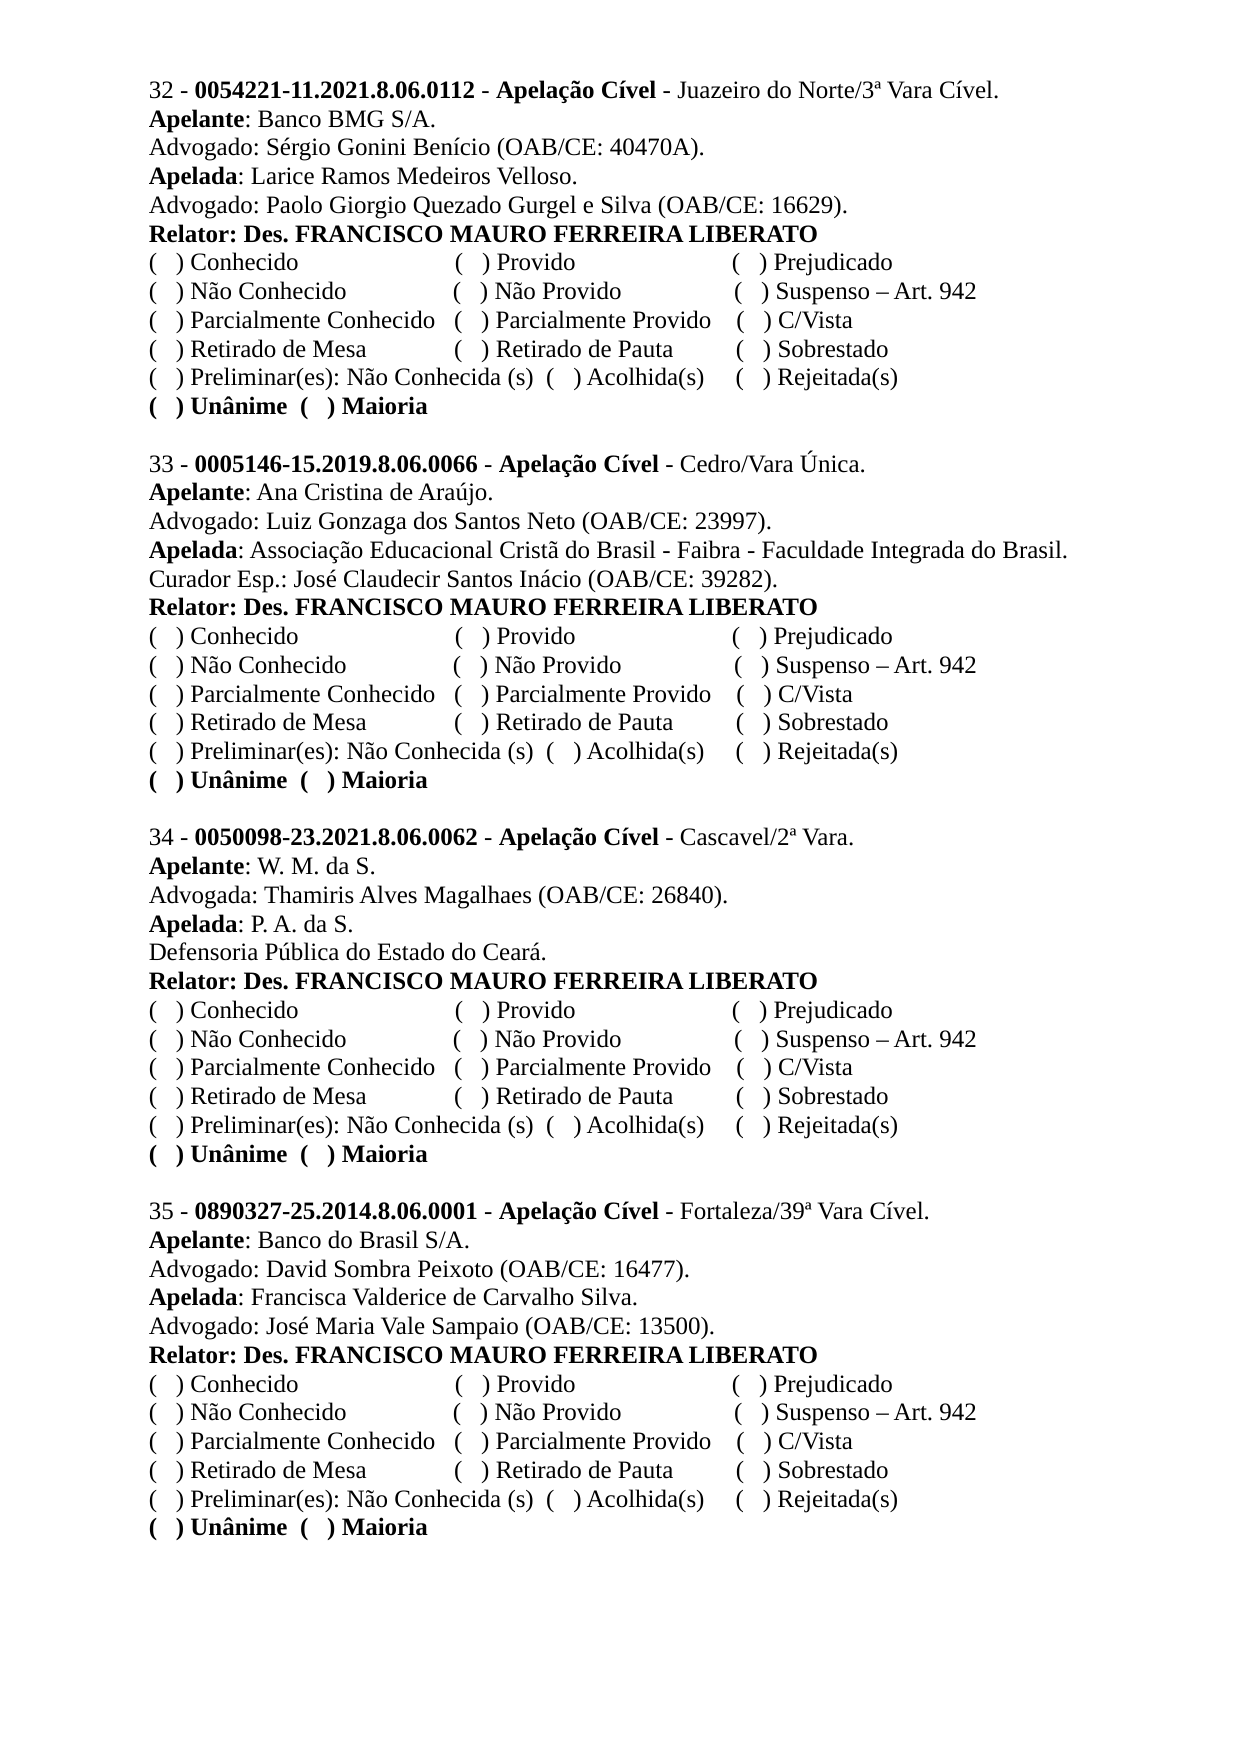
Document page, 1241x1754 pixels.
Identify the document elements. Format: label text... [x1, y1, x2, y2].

text Apelante: Banco BMG S/A. [148, 104, 1141, 132]
text Advogado: Paolo Giorgio Quezado Gurgel e Silva (OAB/CE: 16629). [148, 190, 1141, 219]
text ( ) Preliminar(es): Não Conhecida (s) ( ) Acolhida(s) ( ) Rejeitada(s) [148, 736, 1158, 765]
text ( ) Conhecido ( ) Provido ( ) Prejudicado [148, 995, 1141, 1024]
text Advogada: Thamiris Alves Magalhaes (OAB/CE: 26840). [148, 880, 1141, 909]
text ( ) Retirado de Mesa ( ) Retirado de Pauta ( ) Sobrestado [148, 1455, 1158, 1484]
text Relator: Des. FRANCISCO MAURO FERREIRA LIBERATO [148, 592, 1141, 621]
text ( ) Conhecido ( ) Provido ( ) Prejudicado [148, 247, 1141, 276]
text ( ) Parcialmente Conhecido ( ) Parcialmente Provido ( ) C/Vista [148, 305, 1158, 334]
text ( ) Unânime ( ) Maioria [148, 765, 1141, 794]
text ( ) Preliminar(es): Não Conhecida (s) ( ) Acolhida(s) ( ) Rejeitada(s) [148, 1484, 1158, 1512]
text Apelante: W. M. da S. [148, 851, 1141, 880]
text 32 - 0054221-11.2021.8.06.0112 - Apelação Cível - Juazeiro do Norte/3ª Vara Cível. [148, 75, 1141, 104]
text Relator: Des. FRANCISCO MAURO FERREIRA LIBERATO [148, 966, 1141, 995]
text Advogado: David Sombra Peixoto (OAB/CE: 16477). [148, 1254, 1141, 1282]
text Defensoria Pública do Estado do Ceará. [148, 937, 1141, 966]
text ( ) Conhecido ( ) Provido ( ) Prejudicado [148, 621, 1141, 650]
text ( ) Parcialmente Conhecido ( ) Parcialmente Provido ( ) C/Vista [148, 1052, 1158, 1081]
text ( ) Retirado de Mesa ( ) Retirado de Pauta ( ) Sobrestado [148, 334, 1158, 362]
text Apelada: P. A. da S. [148, 909, 1141, 937]
text ( ) Conhecido ( ) Provido ( ) Prejudicado [148, 1369, 1141, 1397]
text 35 - 0890327-25.2014.8.06.0001 - Apelação Cível - Fortaleza/39ª Vara Cível. [148, 1196, 1141, 1225]
text ( ) Parcialmente Conhecido ( ) Parcialmente Provido ( ) C/Vista [148, 1426, 1158, 1455]
text Apelante: Ana Cristina de Araújo. [148, 477, 1141, 506]
text ( ) Retirado de Mesa ( ) Retirado de Pauta ( ) Sobrestado [148, 707, 1158, 736]
text ( ) Unânime ( ) Maioria [148, 1139, 1141, 1167]
text Relator: Des. FRANCISCO MAURO FERREIRA LIBERATO [148, 1340, 1141, 1369]
text Advogado: José Maria Vale Sampaio (OAB/CE: 13500). [148, 1311, 1141, 1340]
text Apelante: Banco do Brasil S/A. [148, 1225, 1141, 1254]
text ( ) Preliminar(es): Não Conhecida (s) ( ) Acolhida(s) ( ) Rejeitada(s) [148, 1110, 1158, 1139]
text ( ) Retirado de Mesa ( ) Retirado de Pauta ( ) Sobrestado [148, 1081, 1158, 1110]
text ( ) Não Conhecido ( ) Não Provido ( ) Suspenso – Art. 942 [148, 1024, 1158, 1052]
text ( ) Preliminar(es): Não Conhecida (s) ( ) Acolhida(s) ( ) Rejeitada(s) [148, 362, 1158, 391]
text Advogado: Luiz Gonzaga dos Santos Neto (OAB/CE: 23997). [148, 506, 1141, 535]
text Apelada: Larice Ramos Medeiros Velloso. [148, 161, 1141, 190]
text ( ) Unânime ( ) Maioria [148, 391, 1141, 420]
text ( ) Não Conhecido ( ) Não Provido ( ) Suspenso – Art. 942 [148, 1397, 1158, 1426]
text Apelada: Francisca Valderice de Carvalho Silva. [148, 1282, 1141, 1311]
text Relator: Des. FRANCISCO MAURO FERREIRA LIBERATO [148, 219, 1141, 247]
text Apelada: Associação Educacional Cristã do Brasil - Faibra - Faculdade Integrada do Brasil. [148, 535, 1141, 564]
text 33 - 0005146-15.2019.8.06.0066 - Apelação Cível - Cedro/Vara Única. [148, 449, 1141, 477]
text ( ) Não Conhecido ( ) Não Provido ( ) Suspenso – Art. 942 [148, 650, 1158, 679]
text 34 - 0050098-23.2021.8.06.0062 - Apelação Cível - Cascavel/2ª Vara. [148, 822, 1141, 851]
text Curador Esp.: José Claudecir Santos Inácio (OAB/CE: 39282). [148, 564, 1141, 592]
text Advogado: Sérgio Gonini Benício (OAB/CE: 40470A). [148, 132, 1141, 161]
text ( ) Não Conhecido ( ) Não Provido ( ) Suspenso – Art. 942 [148, 276, 1158, 305]
text ( ) Unânime ( ) Maioria [148, 1512, 1141, 1541]
text ( ) Parcialmente Conhecido ( ) Parcialmente Provido ( ) C/Vista [148, 679, 1158, 707]
